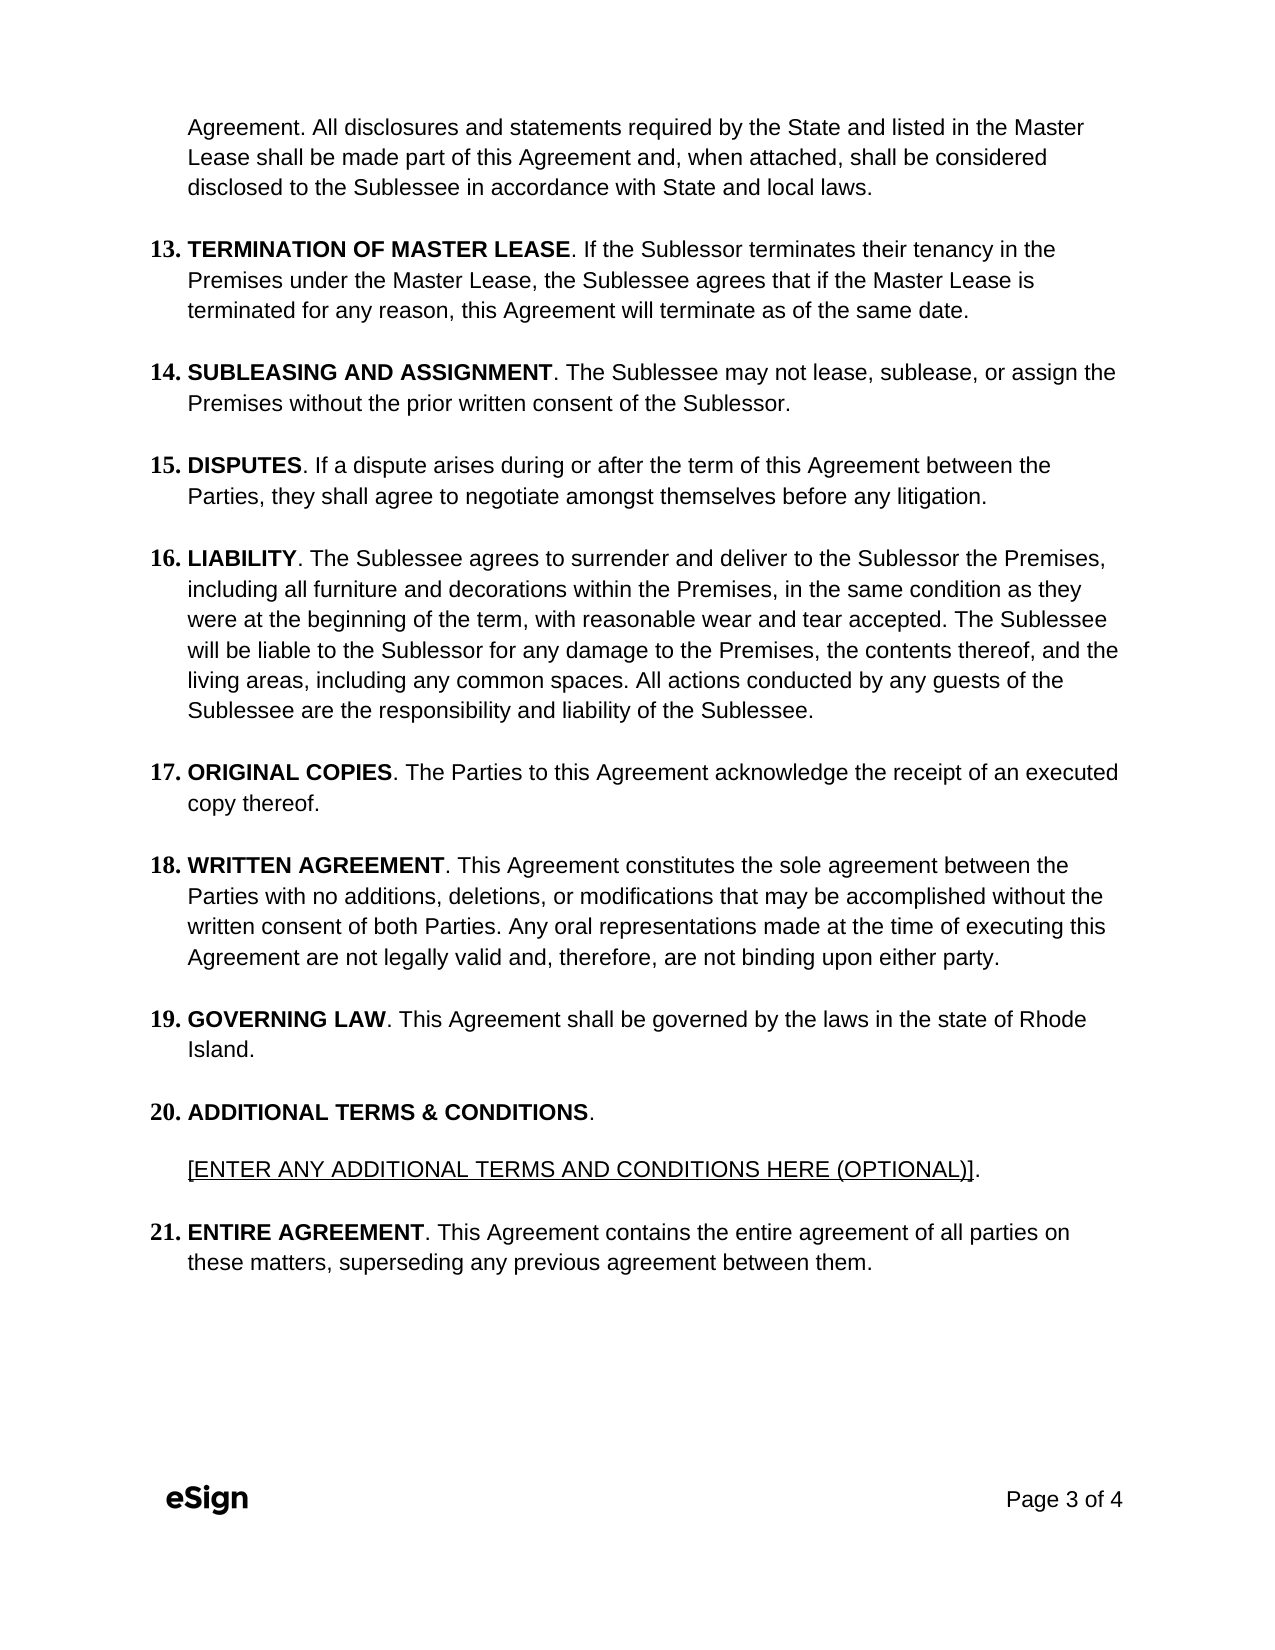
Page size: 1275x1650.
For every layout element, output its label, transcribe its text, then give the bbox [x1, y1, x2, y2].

list TERMINATION OF MASTER LEASE. If the Sublessor terminates their tenancy in the Premises under the Master Lease, the Sublessee agrees that if the Master Lease is terminated for any reason, this Agreement will terminate as of the same date. [150, 234, 1125, 323]
list ADDITIONAL TERMS & CONDITIONS. [150, 1097, 1125, 1126]
list DISPUTES. If a dispute arises during or after the term of this Agreement between the Parties, they shall agree to negotiate amongst themselves before any litigation. [150, 451, 1125, 509]
list Agreement. All disclosures and statements required by the State and listed in the Master Lease shall be made part of this Agreement and, when attached, shall be considered disclosed to the Sublessee in accordance with State and local laws. [150, 113, 1125, 200]
list LIABILITY. The Sublessee agrees to surrender and deliver to the Sublessor the Premises, including all furniture and decorations within the Premises, in the same condition as they were at the beginning of the term, with reasonable wear and tear accepted. The Sublessee will be liable to the Sublessor for any damage to the Premises, the contents thereof, and the living areas, including any common spaces. All actions conducted by any guests of the Sublessee are the responsibility and liability of the Sublessee. [150, 543, 1125, 723]
list ORIGINAL COPIES. The Parties to this Agreement acknowledge the receipt of an executed copy thereof. [150, 757, 1125, 816]
list [ENTER ANY ADDITIONAL TERMS AND CONDITIONS HERE (OPTIONAL)]. [187, 1156, 1125, 1183]
list SUBLEASING AND ASSIGNMENT. The Sublessee may not lease, sublease, or assign the Premises without the prior written consent of the Sublessor. [150, 357, 1125, 416]
list WRITTEN AGREEMENT. This Agreement constitutes the sole agreement between the Parties with no additions, deletions, or modifications that may be accomplished without the written consent of both Parties. Any oral representations made at the time of executing this Agreement are not legally valid and, therefore, are not binding upon either party. [150, 850, 1125, 970]
list ENTIRE AGREEMENT. This Agreement contains the entire agreement of all parties on these matters, superseding any previous agreement between them. [150, 1217, 1125, 1276]
list GOVERNING LAW. This Agreement shall be governed by the laws in the state of Rhode Island. [150, 1004, 1125, 1063]
